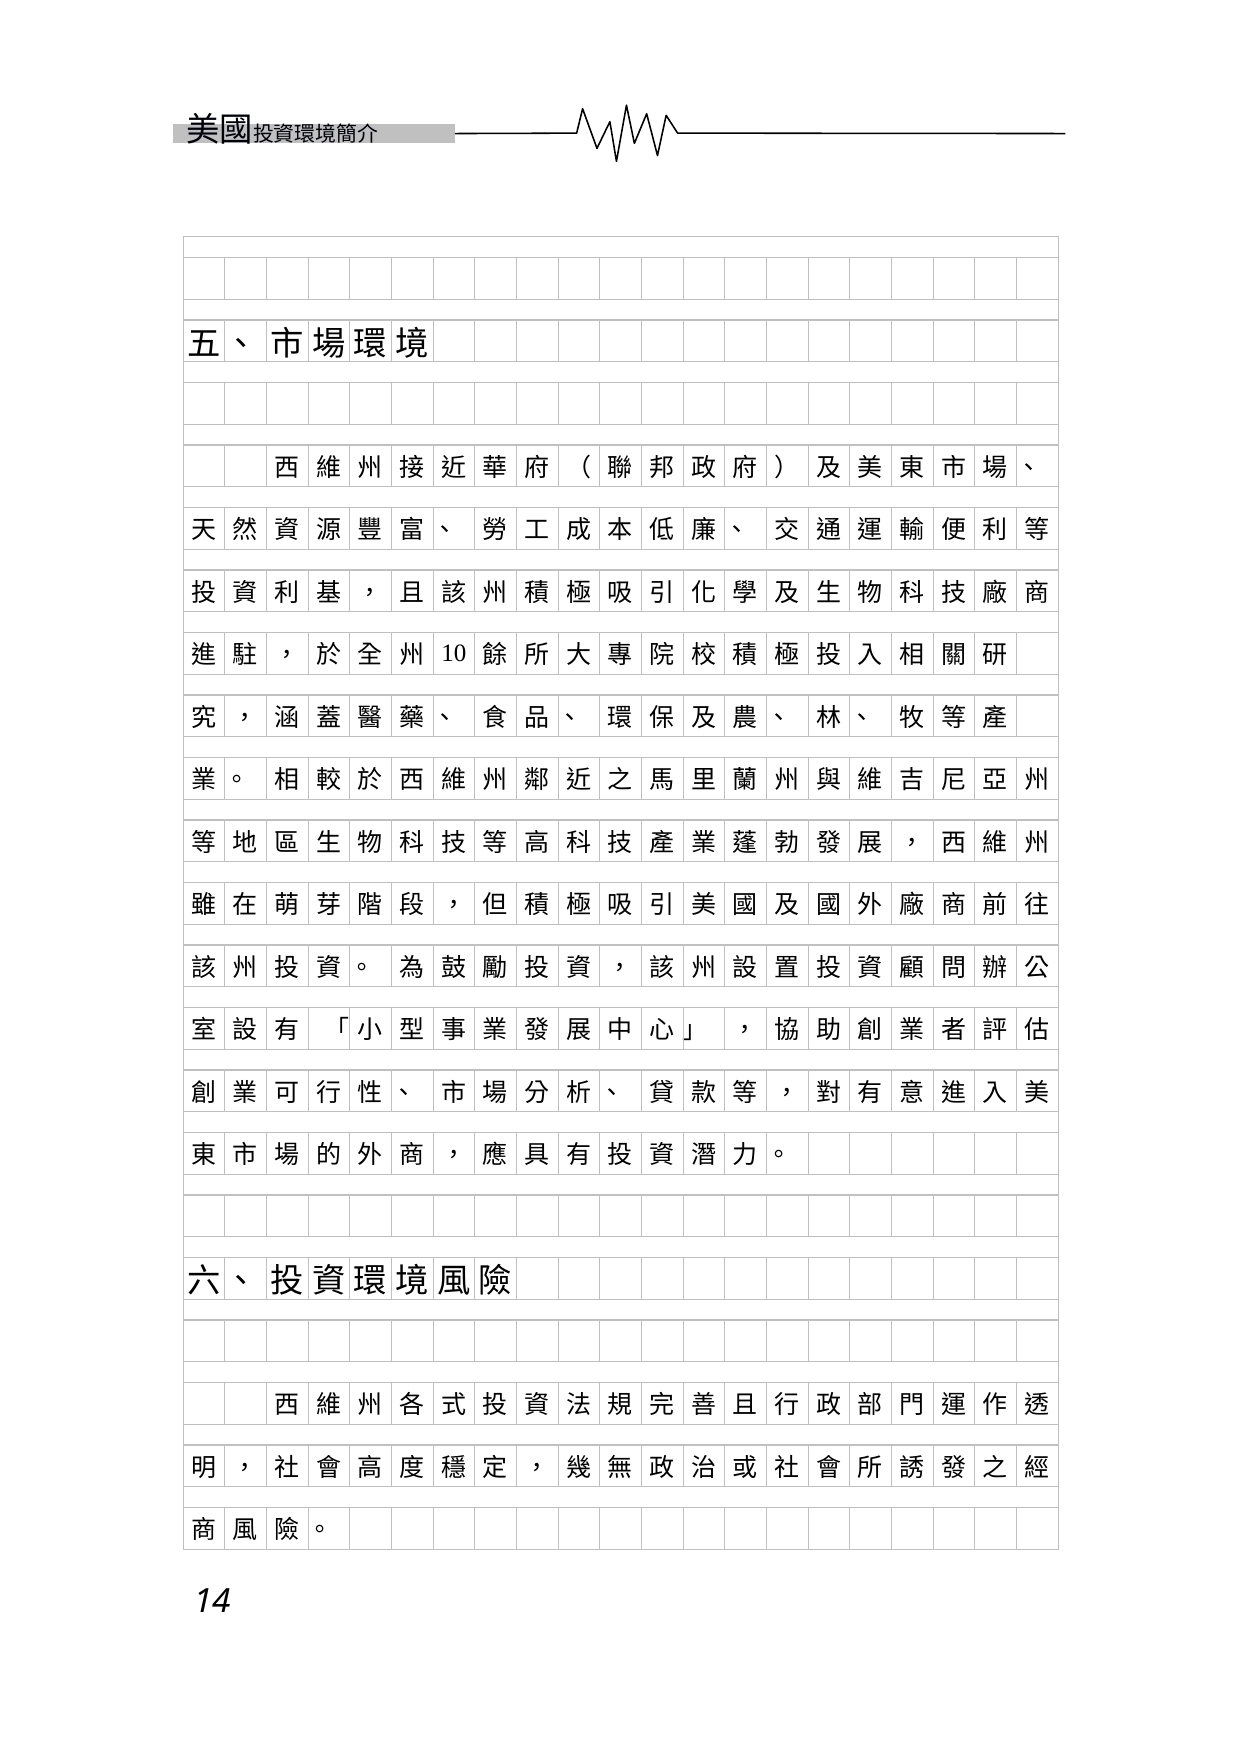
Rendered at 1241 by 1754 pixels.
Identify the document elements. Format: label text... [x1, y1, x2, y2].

text [517, 1258, 558, 1299]
text [475, 321, 516, 361]
text 經 [1017, 1446, 1058, 1486]
text 高 [350, 1446, 391, 1486]
text 、 [225, 321, 266, 361]
text 風 [225, 1508, 266, 1549]
text 險 [475, 1258, 516, 1299]
text [892, 1508, 933, 1549]
text [767, 1258, 808, 1299]
text 西維州接近華府（聯邦政府）及美東市場、天然資源豐富、勞工成本低廉、交通運輸便利等投資利基，且該州積極吸引化學及生物科技廠商進駐，於全州10餘所大專院校積極投入相關研究，涵蓋醫藥、食品、環保及農、林、牧等產業。相較於西維州鄰近之馬里蘭州與維吉尼亞州等地區生物科技等高科技產業蓬勃發展，西維州雖在萌芽階段，但積極吸引美國及國外廠商前往該州投資。為鼓勵投資，該州設置投資顧問辦公室設有「小型事業發展中心」，協助創業者評估創業可行性、市場分析、貸款等，對有意進入美東市場的外商，應具有投資潛力。 [184, 612, 1058, 632]
text 西 [267, 1383, 308, 1424]
text 式 [434, 1383, 474, 1424]
text ， [225, 1446, 266, 1486]
text 之 [975, 1446, 1016, 1486]
text 西維州接近華府（聯邦政府）及美東市場、天然資源豐富、勞工成本低廉、交通運輸便利等投資利基，且該州積極吸引化學及生物科技廠商進駐，於全州10餘所大專院校積極投入相關研究，涵蓋醫藥、食品、環保及農、林、牧等產業。相較於西維州鄰近之馬里蘭州與維吉尼亞州等地區生物科技等高科技產業蓬勃發展，西維州雖在萌芽階段，但積極吸引美國及國外廠商前往該州投資。為鼓勵投資，該州設置投資顧問辦公室設有「小型事業發展中心」，協助創業者評估創業可行性、市場分析、貸款等，對有意進入美東市場的外商，應具有投資潛力。 [184, 737, 1058, 757]
text 西維州接近華府（聯邦政府）及美東市場、天然資源豐富、勞工成本低廉、交通運輸便利等投資利基，且該州積極吸引化學及生物科技廠商進駐，於全州10餘所大專院校積極投入相關研究，涵蓋醫藥、食品、環保及農、林、牧等產業。相較於西維州鄰近之馬里蘭州與維吉尼亞州等地區生物科技等高科技產業蓬勃發展，西維州雖在萌芽階段，但積極吸引美國及國外廠商前往該州投資。為鼓勵投資，該州設置投資顧問辦公室設有「小型事業發展中心」，協助創業者評估創業可行性、市場分析、貸款等，對有意進入美東市場的外商，應具有投資潛力。 [184, 550, 1058, 569]
text [392, 1508, 433, 1549]
text 治 [684, 1446, 724, 1486]
text [184, 1487, 1058, 1507]
text 會 [809, 1446, 849, 1486]
text [934, 1258, 974, 1299]
text 度 [392, 1446, 433, 1486]
text 社 [267, 1446, 308, 1486]
text 投 [267, 1258, 308, 1299]
text [892, 1258, 933, 1299]
text 資 [309, 1258, 349, 1299]
text 發 [934, 1446, 974, 1486]
text 環 [350, 1258, 391, 1299]
text [809, 1508, 849, 1549]
text 定 [475, 1446, 516, 1486]
text [559, 321, 599, 361]
text 政 [809, 1383, 849, 1424]
text [600, 1508, 641, 1549]
text 門 [892, 1383, 933, 1424]
text [767, 1508, 808, 1549]
text 作 [975, 1383, 1016, 1424]
text 無 [600, 1446, 641, 1486]
text [184, 300, 1058, 319]
text [600, 321, 641, 361]
text [350, 1508, 391, 1549]
text [892, 321, 933, 361]
text [850, 1258, 891, 1299]
text 西維州接近華府（聯邦政府）及美東市場、天然資源豐富、勞工成本低廉、交通運輸便利等投資利基，且該州積極吸引化學及生物科技廠商進駐，於全州10餘所大專院校積極投入相關研究，涵蓋醫藥、食品、環保及農、林、牧等產業。相較於西維州鄰近之馬里蘭州與維吉尼亞州等地區生物科技等高科技產業蓬勃發展，西維州雖在萌芽階段，但積極吸引美國及國外廠商前往該州投資。為鼓勵投資，該州設置投資顧問辦公室設有「小型事業發展中心」，協助創業者評估創業可行性、市場分析、貸款等，對有意進入美東市場的外商，應具有投資潛力。 [184, 675, 1058, 694]
text 穩 [434, 1446, 474, 1486]
text [517, 1508, 558, 1549]
text 五 [184, 321, 224, 361]
text [684, 1258, 724, 1299]
text 。 [309, 1508, 349, 1549]
text [184, 1383, 224, 1424]
text [850, 1508, 891, 1549]
text 完 [642, 1383, 683, 1424]
text [725, 1508, 766, 1549]
text 環 [350, 321, 391, 361]
text [642, 321, 683, 361]
text [642, 1508, 683, 1549]
text 善 [684, 1383, 724, 1424]
text 誘 [892, 1446, 933, 1486]
text [725, 321, 766, 361]
text [559, 1258, 599, 1299]
text [975, 321, 1016, 361]
text [684, 1508, 724, 1549]
text 資 [517, 1383, 558, 1424]
text 維 [309, 1383, 349, 1424]
text 西維州接近華府（聯邦政府）及美東市場、天然資源豐富、勞工成本低廉、交通運輸便利等投資利基，且該州積極吸引化學及生物科技廠商進駐，於全州10餘所大專院校積極投入相關研究，涵蓋醫藥、食品、環保及農、林、牧等產業。相較於西維州鄰近之馬里蘭州與維吉尼亞州等地區生物科技等高科技產業蓬勃發展，西維州雖在萌芽階段，但積極吸引美國及國外廠商前往該州投資。為鼓勵投資，該州設置投資顧問辦公室設有「小型事業發展中心」，協助創業者評估創業可行性、市場分析、貸款等，對有意進入美東市場的外商，應具有投資潛力。 [184, 862, 1058, 882]
text 境 [392, 1258, 433, 1299]
text [1017, 1508, 1058, 1549]
text 規 [600, 1383, 641, 1424]
text [559, 1508, 599, 1549]
text 會 [309, 1446, 349, 1486]
text [809, 1258, 849, 1299]
text [184, 1362, 1058, 1382]
text [475, 1508, 516, 1549]
text [725, 1258, 766, 1299]
text [767, 321, 808, 361]
text 西維州接近華府（聯邦政府）及美東市場、天然資源豐富、勞工成本低廉、交通運輸便利等投資利基，且該州積極吸引化學及生物科技廠商進駐，於全州10餘所大專院校積極投入相關研究，涵蓋醫藥、食品、環保及農、林、牧等產業。相較於西維州鄰近之馬里蘭州與維吉尼亞州等地區生物科技等高科技產業蓬勃發展，西維州雖在萌芽階段，但積極吸引美國及國外廠商前往該州投資。為鼓勵投資，該州設置投資顧問辦公室設有「小型事業發展中心」，協助創業者評估創業可行性、市場分析、貸款等，對有意進入美東市場的外商，應具有投資潛力。 [184, 987, 1058, 1007]
text [517, 321, 558, 361]
text 且 [725, 1383, 766, 1424]
text 險 [267, 1508, 308, 1549]
text 幾 [559, 1446, 599, 1486]
text [434, 321, 474, 361]
text 境 [392, 321, 433, 361]
text 西維州接近華府（聯邦政府）及美東市場、天然資源豐富、勞工成本低廉、交通運輸便利等投資利基，且該州積極吸引化學及生物科技廠商進駐，於全州10餘所大專院校積極投入相關研究，涵蓋醫藥、食品、環保及農、林、牧等產業。相較於西維州鄰近之馬里蘭州與維吉尼亞州等地區生物科技等高科技產業蓬勃發展，西維州雖在萌芽階段，但積極吸引美國及國外廠商前往該州投資。為鼓勵投資，該州設置投資顧問辦公室設有「小型事業發展中心」，協助創業者評估創業可行性、市場分析、貸款等，對有意進入美東市場的外商，應具有投資潛力。 [184, 487, 1058, 507]
text 商 [184, 1508, 224, 1549]
text 投 [475, 1383, 516, 1424]
text ， [517, 1446, 558, 1486]
text 各 [392, 1383, 433, 1424]
text [850, 321, 891, 361]
text [600, 1258, 641, 1299]
text [642, 1258, 683, 1299]
text [684, 321, 724, 361]
text 行 [767, 1383, 808, 1424]
text 州 [350, 1383, 391, 1424]
text 風 [434, 1258, 474, 1299]
text 部 [850, 1383, 891, 1424]
text 六 [184, 1258, 224, 1299]
text [934, 321, 974, 361]
text 西維州接近華府（聯邦政府）及美東市場、天然資源豐富、勞工成本低廉、交通運輸便利等投資利基，且該州積極吸引化學及生物科技廠商進駐，於全州10餘所大專院校積極投入相關研究，涵蓋醫藥、食品、環保及農、林、牧等產業。相較於西維州鄰近之馬里蘭州與維吉尼亞州等地區生物科技等高科技產業蓬勃發展，西維州雖在萌芽階段，但積極吸引美國及國外廠商前往該州投資。為鼓勵投資，該州設置投資顧問辦公室設有「小型事業發展中心」，協助創業者評估創業可行性、市場分析、貸款等，對有意進入美東市場的外商，應具有投資潛力。 [184, 1112, 1058, 1132]
text 運 [934, 1383, 974, 1424]
text 西維州接近華府（聯邦政府）及美東市場、天然資源豐富、勞工成本低廉、交通運輸便利等投資利基，且該州積極吸引化學及生物科技廠商進駐，於全州10餘所大專院校積極投入相關研究，涵蓋醫藥、食品、環保及農、林、牧等產業。相較於西維州鄰近之馬里蘭州與維吉尼亞州等地區生物科技等高科技產業蓬勃發展，西維州雖在萌芽階段，但積極吸引美國及國外廠商前往該州投資。為鼓勵投資，該州設置投資顧問辦公室設有「小型事業發展中心」，協助創業者評估創業可行性、市場分析、貸款等，對有意進入美東市場的外商，應具有投資潛力。 [184, 800, 1058, 819]
text 市 [267, 321, 308, 361]
text 透 [1017, 1383, 1058, 1424]
text [975, 1258, 1016, 1299]
text 政 [642, 1446, 683, 1486]
text [225, 1383, 266, 1424]
text [1017, 1258, 1058, 1299]
text 法 [559, 1383, 599, 1424]
text [184, 1425, 1058, 1444]
text 社 [767, 1446, 808, 1486]
text 、 [225, 1258, 266, 1299]
text 西維州接近華府（聯邦政府）及美東市場、天然資源豐富、勞工成本低廉、交通運輸便利等投資利基，且該州積極吸引化學及生物科技廠商進駐，於全州10餘所大專院校積極投入相關研究，涵蓋醫藥、食品、環保及農、林、牧等產業。相較於西維州鄰近之馬里蘭州與維吉尼亞州等地區生物科技等高科技產業蓬勃發展，西維州雖在萌芽階段，但積極吸引美國及國外廠商前往該州投資。為鼓勵投資，該州設置投資顧問辦公室設有「小型事業發展中心」，協助創業者評估創業可行性、市場分析、貸款等，對有意進入美東市場的外商，應具有投資潛力。 [184, 425, 1058, 444]
text 或 [725, 1446, 766, 1486]
text [1017, 321, 1058, 361]
text 西維州接近華府（聯邦政府）及美東市場、天然資源豐富、勞工成本低廉、交通運輸便利等投資利基，且該州積極吸引化學及生物科技廠商進駐，於全州10餘所大專院校積極投入相關研究，涵蓋醫藥、食品、環保及農、林、牧等產業。相較於西維州鄰近之馬里蘭州與維吉尼亞州等地區生物科技等高科技產業蓬勃發展，西維州雖在萌芽階段，但積極吸引美國及國外廠商前往該州投資。為鼓勵投資，該州設置投資顧問辦公室設有「小型事業發展中心」，協助創業者評估創業可行性、市場分析、貸款等，對有意進入美東市場的外商，應具有投資潛力。 [184, 925, 1058, 944]
text [184, 1237, 1058, 1257]
text [809, 321, 849, 361]
text 西維州接近華府（聯邦政府）及美東市場、天然資源豐富、勞工成本低廉、交通運輸便利等投資利基，且該州積極吸引化學及生物科技廠商進駐，於全州10餘所大專院校積極投入相關研究，涵蓋醫藥、食品、環保及農、林、牧等產業。相較於西維州鄰近之馬里蘭州與維吉尼亞州等地區生物科技等高科技產業蓬勃發展，西維州雖在萌芽階段，但積極吸引美國及國外廠商前往該州投資。為鼓勵投資，該州設置投資顧問辦公室設有「小型事業發展中心」，協助創業者評估創業可行性、市場分析、貸款等，對有意進入美東市場的外商，應具有投資潛力。 [184, 1050, 1058, 1069]
text [975, 1508, 1016, 1549]
text [434, 1508, 474, 1549]
text 明 [184, 1446, 224, 1486]
text 場 [309, 321, 349, 361]
text 所 [850, 1446, 891, 1486]
text [934, 1508, 974, 1549]
